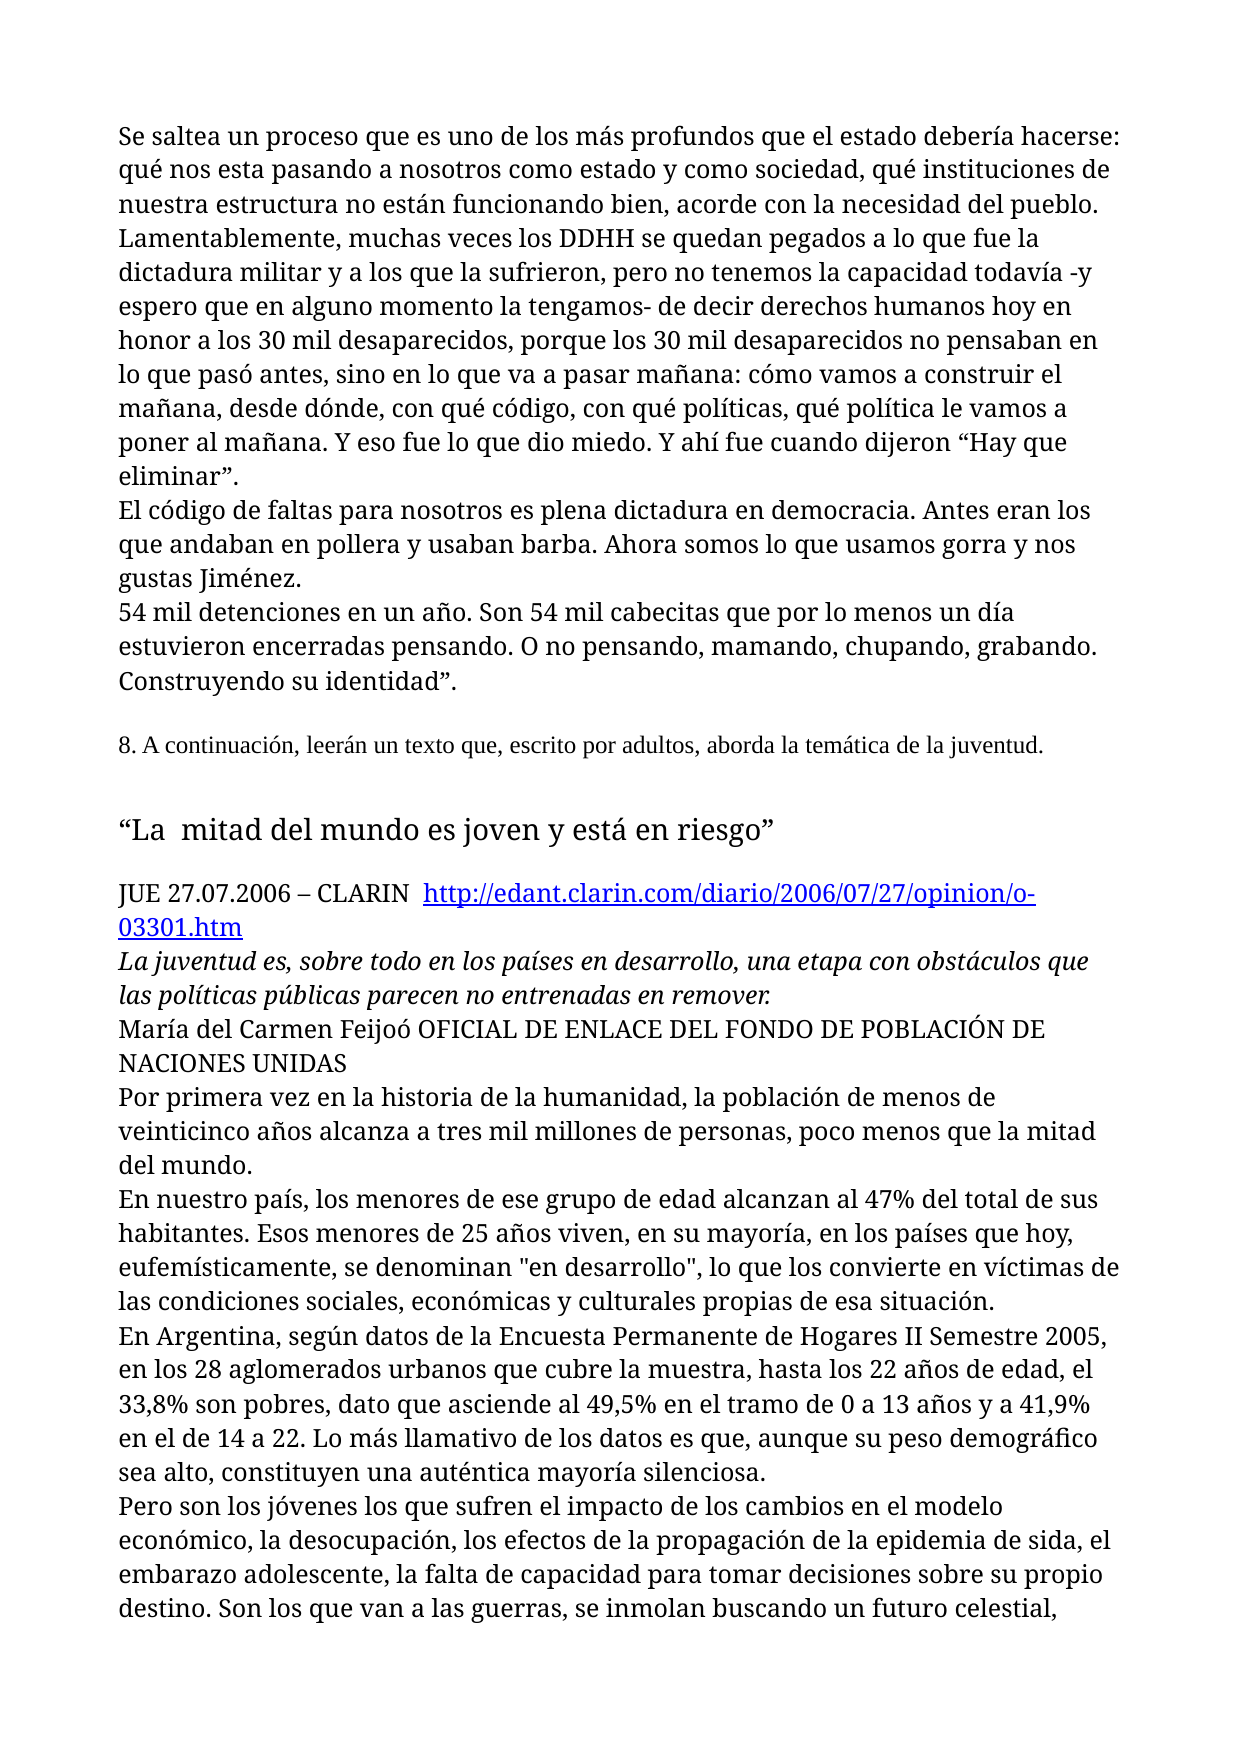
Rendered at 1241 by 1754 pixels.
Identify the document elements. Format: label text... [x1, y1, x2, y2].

text María del Carmen Feijoó OFICIAL DE ENLACE DEL FONDO DE POBLACIÓN DE NACIONES UNIDAS [118, 1012, 1122, 1080]
text Por primera vez en la historia de la humanidad, la población de menos de veinticinco años alcanza a tres mil millones de personas, poco menos que la mitad del mundo. [118, 1080, 1122, 1182]
text En nuestro país, los menores de ese grupo de edad alcanzan al 47% del total de sus habitantes. Esos menores de 25 años viven, en su mayoría, en los países que hoy, eufemísticamente, se denominan "en desarrollo", lo que los convierte en víctimas de las condiciones sociales, económicas y culturales propias de esa situación. [118, 1182, 1122, 1318]
list 8. A continuación, leerán un texto que, escrito por adultos, aborda la temática de la juventud. [118, 730, 1122, 759]
text La juventud es, sobre todo en los países en desarrollo, una etapa con obstáculos que las políticas públicas parecen no entrenadas en remover. [118, 943, 1122, 1012]
text En Argentina, según datos de la Encuesta Permanente de Hogares II Semestre 2005, en los 28 aglomerados urbanos que cubre la muestra, hasta los 22 años de edad, el 33,8% son pobres, dato que asciende al 49,5% en el tramo de 0 a 13 años y a 41,9% en el de 14 a 22. Lo más llamativo de los datos es que, aunque su peso demográfico sea alto, constituyen una auténtica mayoría silenciosa. [118, 1318, 1122, 1488]
text JUE 27.07.2006 – CLARIN http://edant.clarin.com/diario/2006/07/27/opinion/o-03301.htm [118, 875, 1122, 943]
list “La mitad del mundo es joven y está en riesgo” [118, 809, 1122, 848]
text Pero son los jóvenes los que sufren el impacto de los cambios en el modelo económico, la desocupación, los efectos de la propagación de la epidemia de sida, el embarazo adolescente, la falta de capacidad para tomar decisiones sobre su propio destino. Son los que van a las guerras, se inmolan buscando un futuro celestial, [118, 1488, 1122, 1625]
text El código de faltas para nosotros es plena dictadura en democracia. Antes eran los que andaban en pollera y usaban barba. Ahora somos lo que usamos gorra y nos gustas Jiménez. [118, 493, 1122, 595]
text Lamentablemente, muchas veces los DDHH se quedan pegados a lo que fue la dictadura militar y a los que la sufrieron, pero no tenemos la capacidad todavía -y espero que en alguno momento la tengamos- de decir derechos humanos hoy en honor a los 30 mil desaparecidos, porque los 30 mil desaparecidos no pensaban en lo que pasó antes, sino en lo que va a pasar mañana: cómo vamos a construir el mañana, desde dónde, con qué código, con qué políticas, qué política le vamos a poner al mañana. Y eso fue lo que dio miedo. Y ahí fue cuando dijeron “Hay que eliminar”. [118, 220, 1122, 493]
text Se saltea un proceso que es uno de los más profundos que el estado debería hacerse: qué nos esta pasando a nosotros como estado y como sociedad, qué instituciones de nuestra estructura no están funcionando bien, acorde con la necesidad del pueblo. [118, 118, 1122, 220]
text 54 mil detenciones en un año. Son 54 mil cabecitas que por lo menos un día estuvieron encerradas pensando. O no pensando, mamando, chupando, grabando. Construyendo su identidad”. [118, 595, 1122, 697]
